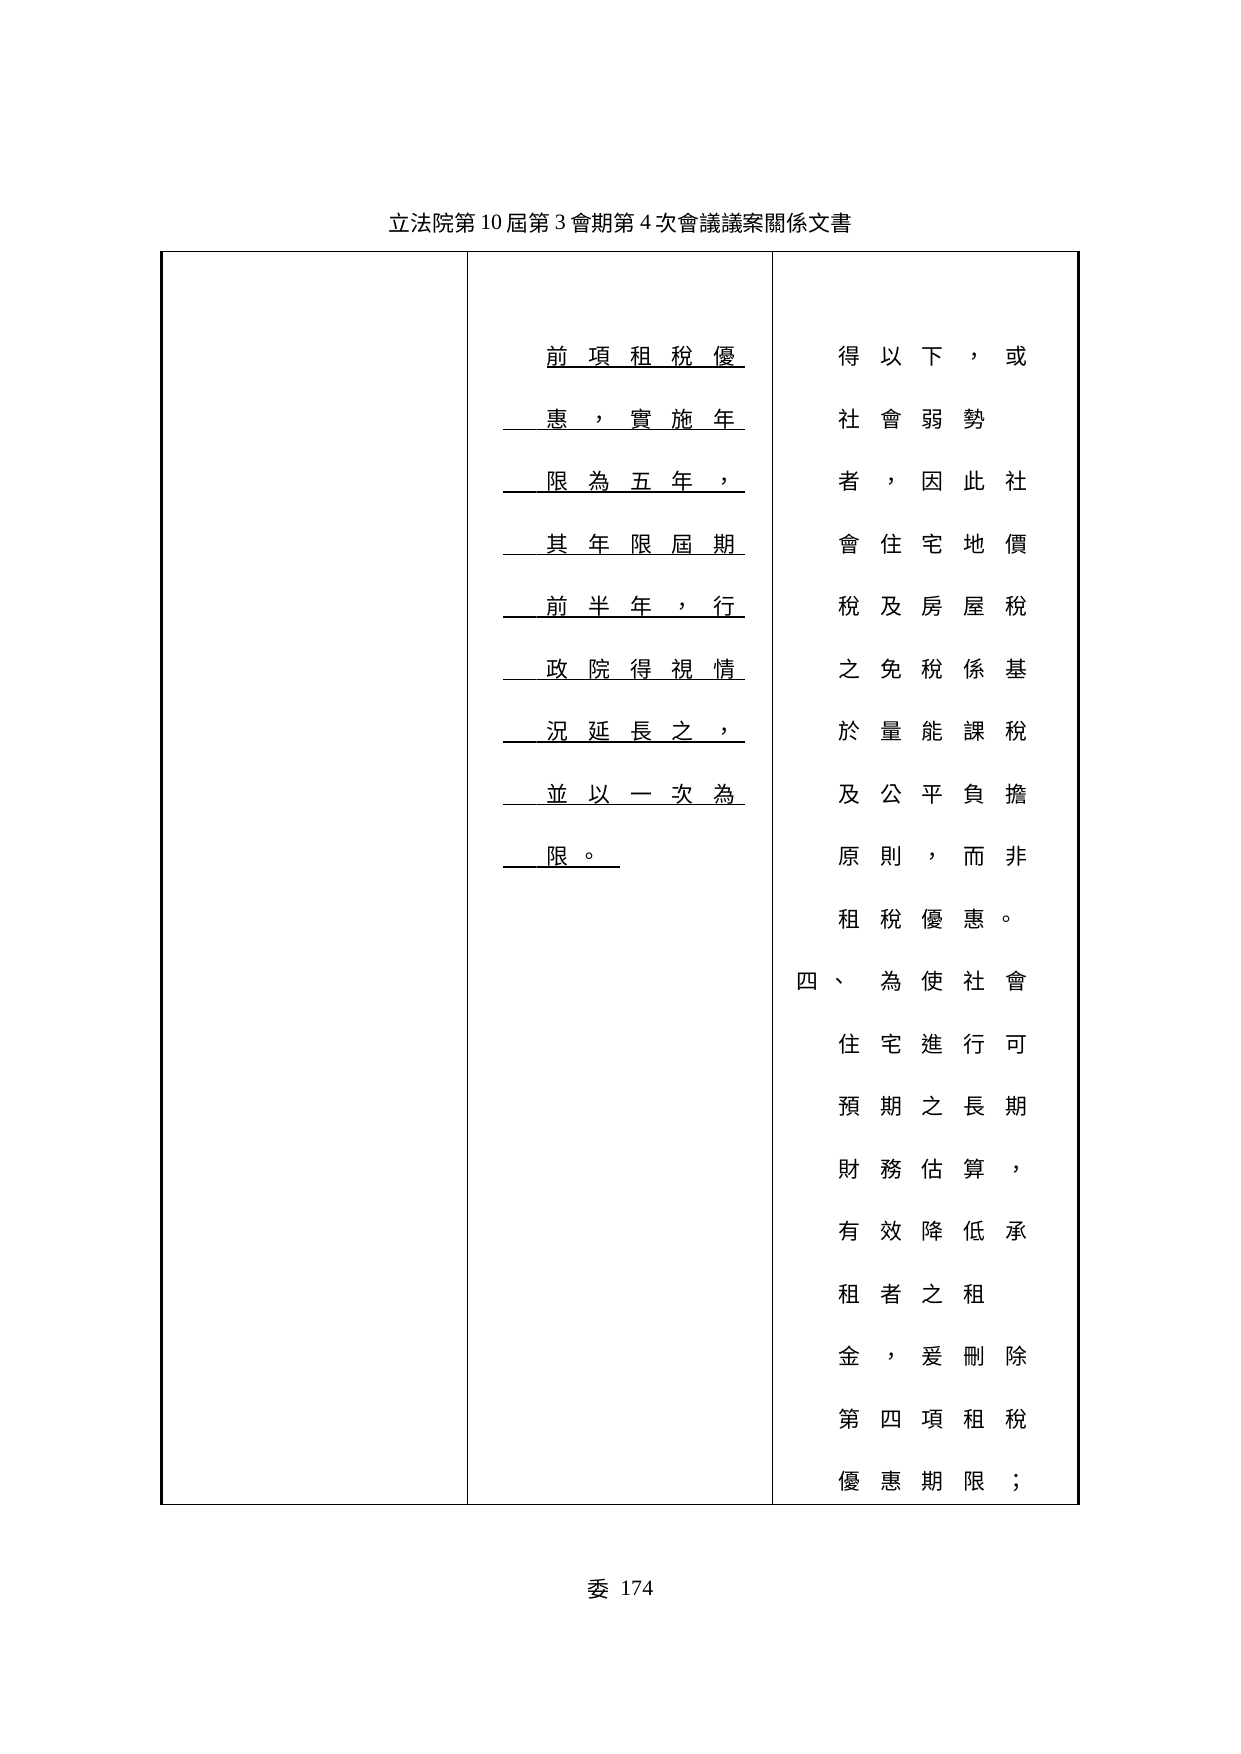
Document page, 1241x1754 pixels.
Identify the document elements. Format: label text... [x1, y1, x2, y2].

table_cell [163, 252, 467, 1504]
table_cell 前項租稅優惠，實施年限為五年，其年限屆期前半年，行政院得視情況延長之，並以一次為限。 [468, 252, 772, 1504]
table_cell 得以下，或社會弱勢者，因此社會住宅地價稅及房屋稅之免稅係基於量能課稅及公平負擔原則，而非租稅優惠。 四、為使社會住宅進行可預期之長期財務估算，有效降低承租者之租金，爰刪除第四項租稅優惠期限； [773, 252, 1077, 1504]
